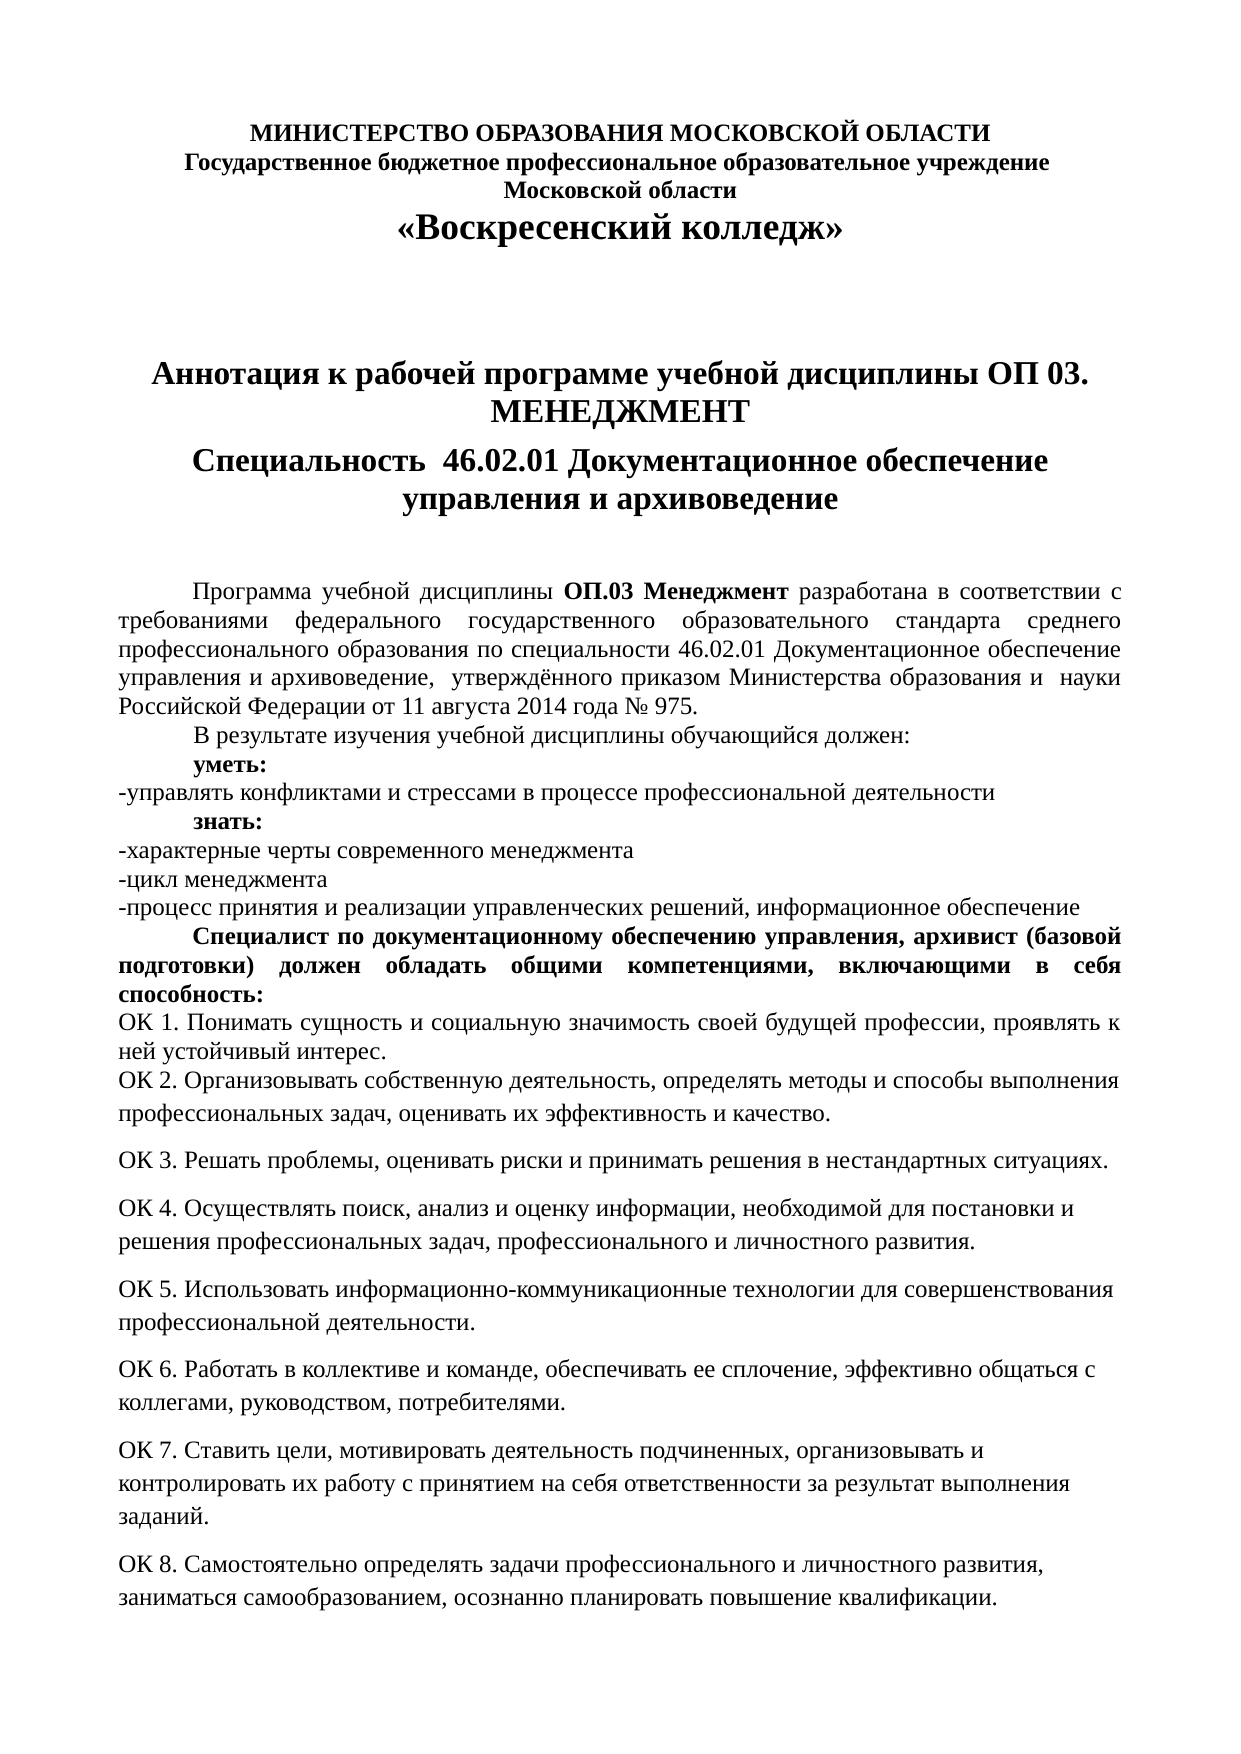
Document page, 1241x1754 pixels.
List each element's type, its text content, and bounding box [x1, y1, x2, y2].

text ОК 6. Работать в коллективе и команде, обеспечивать ее сплочение, эффективно общаться с коллегами, руководством, потребителями. [118, 1354, 1122, 1416]
text Специальность 46.02.01 Документационное обеспечение управления и архивоведение [118, 440, 1122, 517]
text ОК 1. Понимать сущность и социальную значимость своей будущей профессии, проявлять к ней устойчивый интерес. [118, 1007, 1122, 1065]
text ОК 5. Использовать информационно-коммуникационные технологии для совершенствования профессиональной деятельности. [118, 1274, 1122, 1336]
text -цикл менеджмента [118, 864, 1122, 892]
text «Воскресенский колледж» [118, 204, 1122, 247]
text ОК 2. Организовывать собственную деятельность, определять методы и способы выполнения профессиональных задач, оценивать их эффективность и качество. [118, 1065, 1122, 1127]
text -характерные черты современного менеджмента [118, 835, 1122, 864]
text -процесс принятия и реализации управленческих решений, информационное обеспечение [118, 892, 1122, 921]
text уметь: [118, 749, 1122, 777]
text ОК 8. Самостоятельно определять задачи профессионального и личностного развития, заниматься самообразованием, осознанно планировать повышение квалификации. [118, 1549, 1122, 1610]
text Московской области [118, 176, 1122, 204]
text Программа учебной дисциплины ОП.03 Менеджмент разработана в соответствии с требованиями федерального государственного образовательного стандарта среднего профессионального образования по специальности 46.02.01 Документационное обеспечение управления и архивоведение, утверждённого приказом Министерства образования и науки Российской Федерации от 11 августа 2014 года № 975. [118, 576, 1122, 720]
text ОК 3. Решать проблемы, оценивать риски и принимать решения в нестандартных ситуациях. [118, 1146, 1122, 1174]
text Государственное бюджетное профессиональное образовательное учреждение [118, 147, 1122, 176]
text -управлять конфликтами и стрессами в процессе профессиональной деятельности [118, 777, 1122, 806]
text Специалист по документационному обеспечению управления, архивист (базовой подготовки) должен обладать общими компетенциями, включающими в себя способность: [118, 921, 1122, 1007]
text ОК 7. Ставить цели, мотивировать деятельность подчиненных, организовывать и контролировать их работу с принятием на себя ответственности за результат выполнения заданий. [118, 1435, 1122, 1530]
text Аннотация к рабочей программе учебной дисциплины ОП 03. МЕНЕДЖМЕНТ [118, 353, 1122, 430]
text ОК 4. Осуществлять поиск, анализ и оценку информации, необходимой для постановки и решения профессиональных задач, профессионального и личностного развития. [118, 1193, 1122, 1255]
text МИНИСТЕРСТВО ОБРАЗОВАНИЯ МОСКОВСКОЙ ОБЛАСТИ [118, 118, 1122, 147]
text В результате изучения учебной дисциплины обучающийся должен: [118, 720, 1122, 749]
text знать: [118, 806, 1122, 835]
